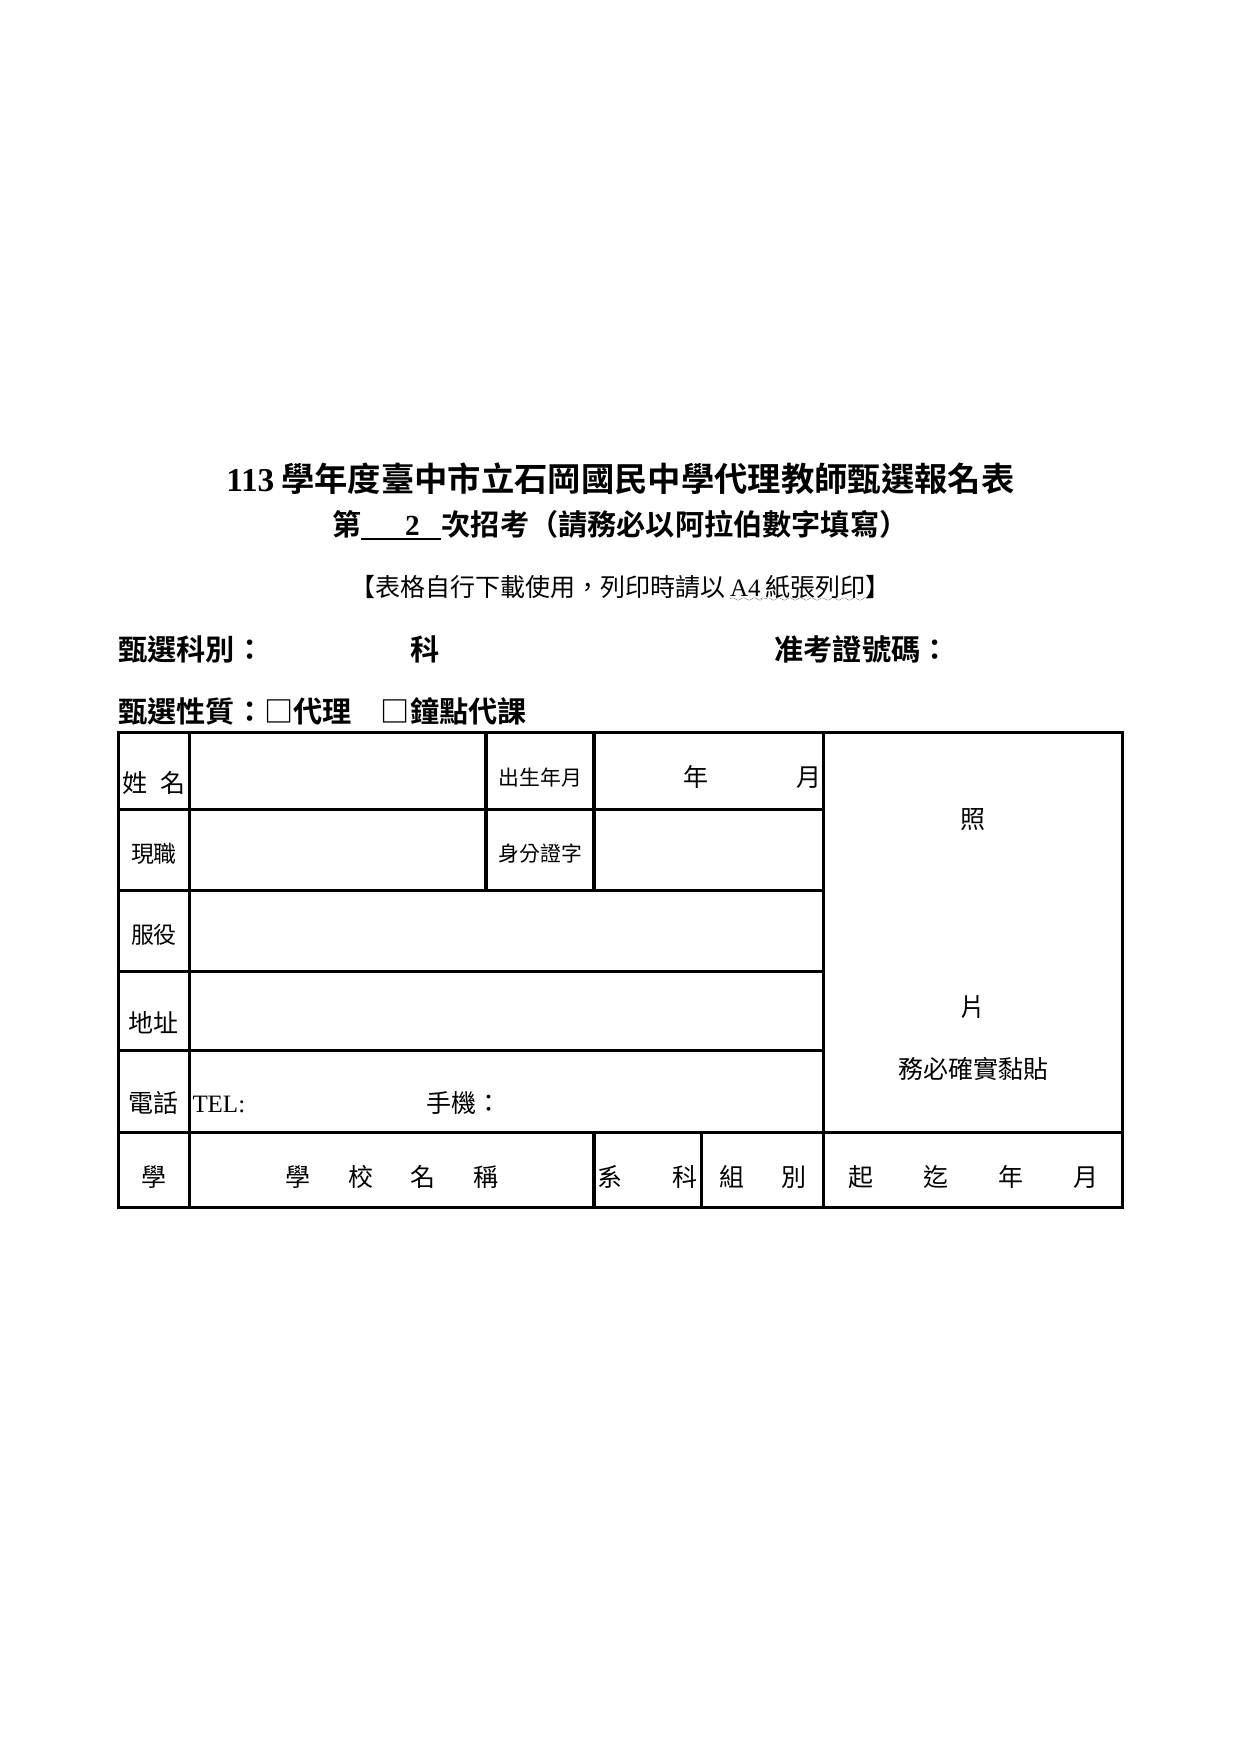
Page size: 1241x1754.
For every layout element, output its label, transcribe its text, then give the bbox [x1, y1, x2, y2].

table_cell □免役 □役畢 □服役中 [191, 892, 822, 969]
table_header 出生年月日 [488, 734, 592, 808]
table_header 照 片 務必確實黏貼 [825, 734, 1121, 1131]
table_cell 地址 [120, 973, 188, 1049]
table_cell 身分證字號 [488, 811, 592, 889]
table_cell 服役 情形 [120, 892, 188, 969]
table_cell TEL: 手機： [191, 1052, 822, 1131]
table_cell [191, 973, 822, 1049]
text 113學年度臺中市立石岡國民中學代理教師甄選報名表 [118, 453, 1122, 501]
text 甄選性質：□代理 □鐘點代課 [118, 668, 1122, 731]
text 甄選科別： 科 准考證號碼： [118, 606, 1122, 668]
table_cell 學 校 名 稱 [191, 1134, 592, 1206]
table_cell 系 科 [596, 1134, 700, 1206]
table_header 年 月 日 [596, 734, 822, 808]
table_cell [191, 811, 484, 889]
table_header 姓 名 [120, 734, 188, 808]
table_cell 電話 [120, 1052, 188, 1131]
table_cell 現職機關學校 [120, 811, 188, 889]
table_cell [596, 811, 822, 889]
text 【表格自行下載使用，列印時請以A4紙張列印】 [118, 543, 1122, 606]
table_cell 起 迄 年 月 [825, 1134, 1121, 1206]
table_cell 學 [120, 1134, 188, 1206]
text 第 2 次招考（請務必以阿拉伯數字填寫） [118, 501, 1122, 543]
table_header [191, 734, 484, 808]
table_cell 組 別 [703, 1134, 822, 1206]
